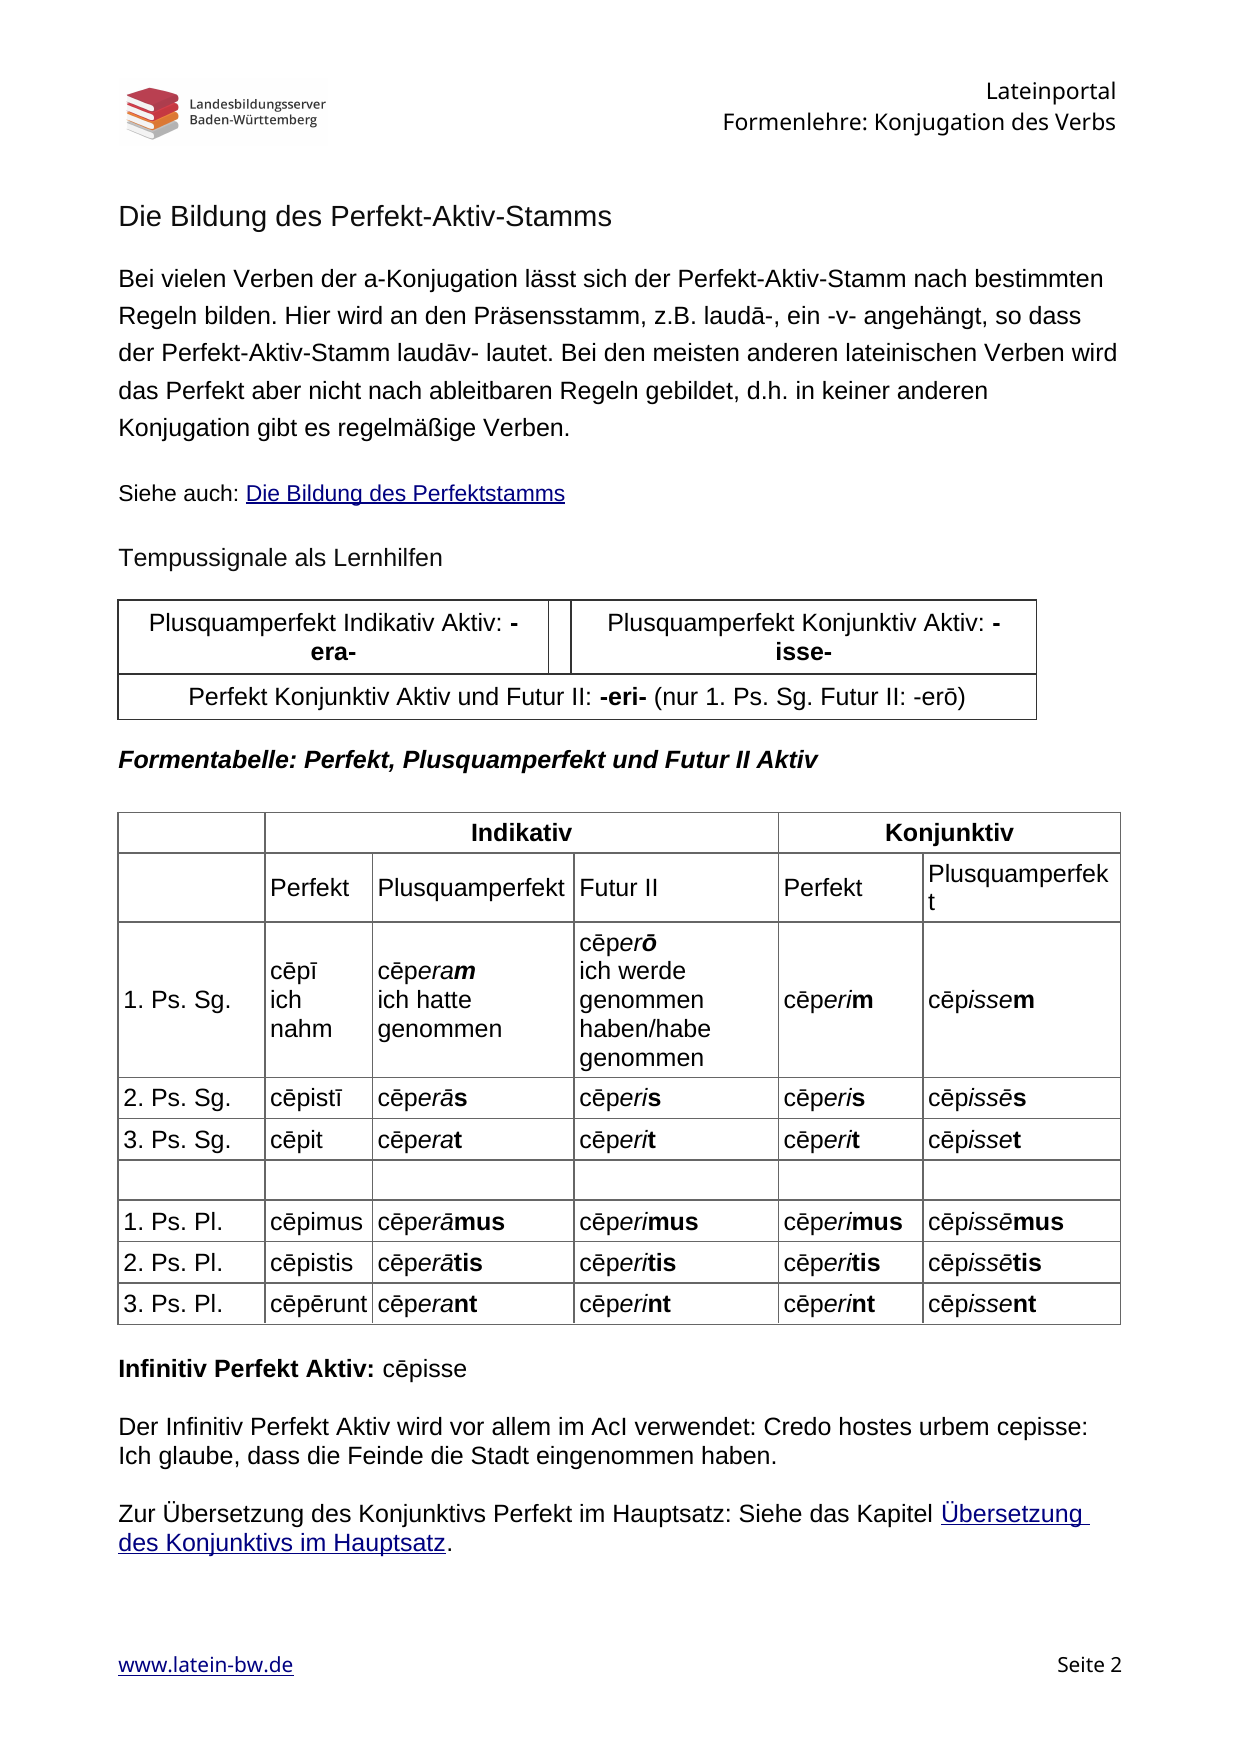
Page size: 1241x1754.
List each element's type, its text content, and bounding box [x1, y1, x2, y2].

table_cell [779, 1161, 922, 1199]
table_cell 3. Ps. Sg. [119, 1119, 264, 1159]
text Der Infinitiv Perfekt Aktiv wird vor allem im AcI verwendet: Credo hostes urbem cepisse: Ich glaube, dass die Feinde die Stadt eingenommen haben. [118, 1412, 1122, 1469]
table_cell cēpit [266, 1119, 372, 1159]
table_cell cēperāmus [373, 1201, 573, 1241]
text Bei vielen Verben der a-Konjugation lässt sich der Perfekt-Aktiv-Stamm nach bestimmten Regeln bilden. Hier wird an den Präsensstamm, z.B. laudā-, ein -v- angehängt, so dass der Perfekt-Aktiv-Stamm laudāv- lautet. Bei den meisten anderen lateinischen Verben wird das Perfekt aber nicht nach ableitbaren Regeln gebildet, d.h. in keiner anderen Konjugation gibt es regelmäßige Verben. [118, 264, 1122, 442]
table_cell cēpistis [266, 1242, 372, 1282]
table_cell cēpissēs [924, 1078, 1120, 1118]
table_header Konjunktiv [779, 813, 1120, 852]
table_cell cēpissem [924, 923, 1120, 1076]
table_header Plusquamperfekt Konjunktiv Aktiv: -isse- [572, 601, 1036, 673]
table_header [549, 601, 570, 673]
table_cell [119, 1161, 264, 1199]
table_cell cēperās [373, 1078, 573, 1118]
table_cell cēperit [779, 1119, 922, 1159]
table_cell cēperitis [575, 1242, 778, 1282]
table_cell Perfekt Konjunktiv Aktiv und Futur II: -eri- (nur 1. Ps. Sg. Futur II: -erō) [119, 675, 1036, 719]
table_cell cēperim [779, 923, 922, 1076]
table_cell Futur II [575, 854, 778, 921]
text Infinitiv Perfekt Aktiv: cēpisse [118, 1354, 1122, 1383]
table_cell [119, 854, 264, 921]
table_header [119, 813, 264, 852]
table_header Indikativ [266, 813, 778, 852]
subtitle Die Bildung des Perfekt-Aktiv-Stamms [118, 198, 1122, 232]
table_cell cēpimus [266, 1201, 372, 1241]
table_cell Perfekt [779, 854, 922, 921]
table_cell 2. Ps. Sg. [119, 1078, 264, 1118]
table_cell cēperant [373, 1284, 573, 1323]
table_cell 3. Ps. Pl. [119, 1284, 264, 1323]
table_cell cēperātis [373, 1242, 573, 1282]
table_cell 1. Ps. Sg. [119, 923, 264, 1076]
table_cell [266, 1161, 372, 1199]
table_cell cēpissēmus [924, 1201, 1120, 1241]
table_cell cēperit [575, 1119, 778, 1159]
table_cell cēperimus [575, 1201, 778, 1241]
table_cell cēperis [779, 1078, 922, 1118]
table_cell [924, 1161, 1120, 1199]
table_cell Perfekt [266, 854, 372, 921]
table_cell 1. Ps. Pl. [119, 1201, 264, 1241]
table_cell cēperimus [779, 1201, 922, 1241]
table_cell [575, 1161, 778, 1199]
table_cell cēpistī [266, 1078, 372, 1118]
table_cell [373, 1161, 573, 1199]
table_cell cēperitis [779, 1242, 922, 1282]
table_cell Plusquamperfekt [373, 854, 573, 921]
table_cell cēperam ich hatte genommen [373, 923, 573, 1076]
table_cell cēpissētis [924, 1242, 1120, 1282]
text Siehe auch: Die Bildung des Perfektstamms [118, 479, 1122, 506]
table_header Plusquamperfekt Indikativ Aktiv: -era- [119, 601, 548, 673]
text Zur Übersetzung des Konjunktivs Perfekt im Hauptsatz: Siehe das Kapitel Übersetzung des Konjunktivs im Hauptsatz. [118, 1499, 1122, 1556]
table_cell cēperint [575, 1284, 778, 1323]
table_cell 2. Ps. Pl. [119, 1242, 264, 1282]
table_cell cēpissent [924, 1284, 1120, 1323]
subtitle Formentabelle: Perfekt, Plusquamperfekt und Futur II Aktiv [118, 745, 1122, 774]
table_cell cēperis [575, 1078, 778, 1118]
table_cell cēperint [779, 1284, 922, 1323]
table_cell cēpisset [924, 1119, 1120, 1159]
table_cell cēpērunt [266, 1284, 372, 1323]
table_cell cēperat [373, 1119, 573, 1159]
table_cell Plusquamperfekt [924, 854, 1120, 921]
picture [118, 78, 329, 146]
table_cell cēperō ich werde genommen haben/habe genommen [575, 923, 778, 1076]
table_cell cēpī ich nahm [266, 923, 372, 1076]
subtitle Tempussignale als Lernhilfen [118, 543, 1122, 572]
